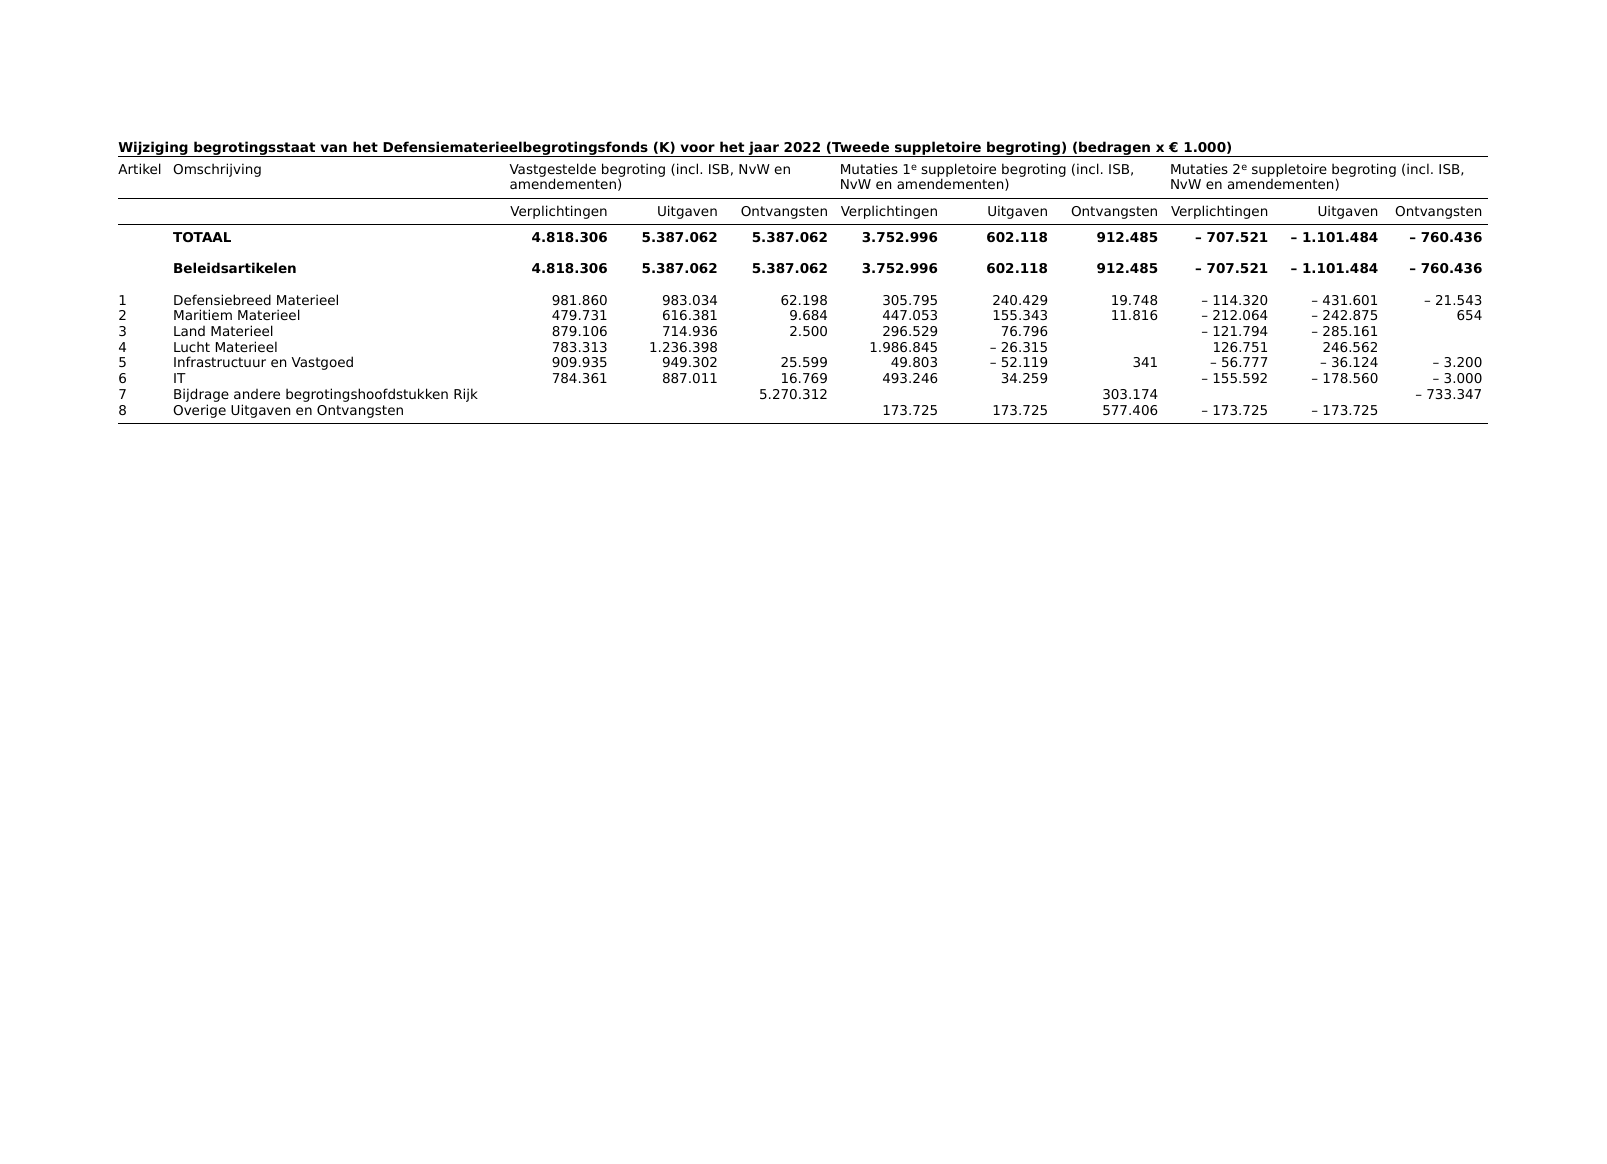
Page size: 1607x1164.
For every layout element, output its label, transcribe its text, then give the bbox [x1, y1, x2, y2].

table_cell 155.343 [944, 308, 1054, 324]
table_cell 296.529 [834, 324, 944, 339]
table_cell 493.246 [834, 371, 944, 387]
table_cell [614, 403, 723, 423]
table_cell [724, 245, 834, 261]
table_cell [503, 387, 613, 402]
table_cell – 121.794 [1164, 324, 1274, 339]
table_cell [834, 245, 944, 261]
table_cell 912.485 [1054, 225, 1164, 245]
table_cell [118, 199, 167, 224]
table_cell [1384, 403, 1488, 423]
table_cell 447.053 [834, 308, 944, 324]
table_cell Land Materieel [167, 324, 503, 339]
table_cell – 3.200 [1384, 355, 1488, 371]
table_cell – 173.725 [1164, 403, 1274, 423]
table_cell 19.748 [1054, 293, 1164, 308]
table_cell 8 [118, 403, 167, 423]
table_cell 3.752.996 [834, 225, 944, 245]
table_cell – 21.543 [1384, 293, 1488, 308]
table_cell [118, 261, 167, 277]
table_cell – 431.601 [1274, 293, 1384, 308]
table_cell – 52.119 [944, 355, 1054, 371]
table_cell 479.731 [503, 308, 613, 324]
table_cell 240.429 [944, 293, 1054, 308]
table_cell Mutaties 2e suppletoire begroting (incl. ISB, NvW en amendementen) [1164, 157, 1488, 198]
table_cell [503, 277, 613, 292]
table_cell – 3.000 [1384, 371, 1488, 387]
table_cell [1054, 277, 1164, 292]
table_cell Ontvangsten [724, 199, 834, 224]
table_cell 126.751 [1164, 340, 1274, 355]
table_cell Verplichtingen [1164, 199, 1274, 224]
table_cell [1274, 277, 1384, 292]
table_cell 1.236.398 [614, 340, 723, 355]
table_cell 303.174 [1054, 387, 1164, 402]
table_cell 76.796 [944, 324, 1054, 339]
table_cell – 760.436 [1384, 225, 1488, 245]
table_cell [1164, 245, 1274, 261]
table_cell [118, 245, 167, 261]
table_cell Defensiebreed Materieel [167, 293, 503, 308]
table_cell 4.818.306 [503, 261, 613, 277]
table_cell Omschrijving [167, 157, 503, 198]
table_cell [614, 245, 723, 261]
table_cell 602.118 [944, 225, 1054, 245]
table_cell [724, 403, 834, 423]
table_cell – 114.320 [1164, 293, 1274, 308]
table_cell 1.986.845 [834, 340, 944, 355]
table_cell 602.118 [944, 261, 1054, 277]
table_cell 3.752.996 [834, 261, 944, 277]
table_cell – 707.521 [1164, 225, 1274, 245]
table_cell 949.302 [614, 355, 723, 371]
table_cell – 760.436 [1384, 261, 1488, 277]
table_cell Maritiem Materieel [167, 308, 503, 324]
table_cell [944, 277, 1054, 292]
table_cell Ontvangsten [1054, 199, 1164, 224]
table_cell [614, 387, 723, 402]
table_cell [724, 277, 834, 292]
table_cell 5.387.062 [614, 225, 723, 245]
table_cell 173.725 [834, 403, 944, 423]
table_cell 577.406 [1054, 403, 1164, 423]
table_cell 305.795 [834, 293, 944, 308]
table_cell Lucht Materieel [167, 340, 503, 355]
table_cell 5 [118, 355, 167, 371]
table_cell 62.198 [724, 293, 834, 308]
table_cell Vastgestelde begroting (incl. ISB, NvW en amendementen) [503, 157, 834, 198]
table_cell – 155.592 [1164, 371, 1274, 387]
table_cell – 36.124 [1274, 355, 1384, 371]
table_cell Uitgaven [614, 199, 723, 224]
table_cell Overige Uitgaven en Ontvangsten [167, 403, 503, 423]
table_cell [1384, 324, 1488, 339]
table_cell [167, 245, 503, 261]
table_cell [118, 277, 167, 292]
table_cell [944, 387, 1054, 402]
table_cell Bijdrage andere begrotingshoofdstukken Rijk [167, 387, 503, 402]
table_cell [1164, 277, 1274, 292]
table_cell Verplichtingen [503, 199, 613, 224]
table_cell 887.011 [614, 371, 723, 387]
table_cell [1384, 277, 1488, 292]
table_cell 912.485 [1054, 261, 1164, 277]
table_cell 2.500 [724, 324, 834, 339]
table_cell Uitgaven [944, 199, 1054, 224]
table_cell 879.106 [503, 324, 613, 339]
table_cell Verplichtingen [834, 199, 944, 224]
table_cell 2 [118, 308, 167, 324]
table_cell Infrastructuur en Vastgoed [167, 355, 503, 371]
table_cell – 56.777 [1164, 355, 1274, 371]
table_cell 49.803 [834, 355, 944, 371]
table_cell [503, 245, 613, 261]
table_cell Uitgaven [1274, 199, 1384, 224]
table_cell – 285.161 [1274, 324, 1384, 339]
table_cell [1054, 245, 1164, 261]
table_cell 909.935 [503, 355, 613, 371]
table_cell Artikel [118, 157, 167, 198]
table_cell [1054, 324, 1164, 339]
table_cell 16.769 [724, 371, 834, 387]
table_cell Ontvangsten [1384, 199, 1488, 224]
table_cell 246.562 [1274, 340, 1384, 355]
table_cell [167, 277, 503, 292]
table_cell – 1.101.484 [1274, 261, 1384, 277]
table_cell [1274, 245, 1384, 261]
table_cell 34.259 [944, 371, 1054, 387]
table_cell [724, 340, 834, 355]
table_cell 5.270.312 [724, 387, 834, 402]
table_cell 341 [1054, 355, 1164, 371]
table_cell 173.725 [944, 403, 1054, 423]
table_cell – 178.560 [1274, 371, 1384, 387]
table_cell 5.387.062 [724, 261, 834, 277]
table_cell [834, 277, 944, 292]
table_cell [1384, 245, 1488, 261]
table_cell 5.387.062 [614, 261, 723, 277]
table_cell [1274, 387, 1384, 402]
table_cell Beleidsartikelen [167, 261, 503, 277]
table_cell 7 [118, 387, 167, 402]
table_cell [503, 403, 613, 423]
table_cell 783.313 [503, 340, 613, 355]
table_cell 11.816 [1054, 308, 1164, 324]
table_cell 784.361 [503, 371, 613, 387]
table_cell IT [167, 371, 503, 387]
table_cell – 242.875 [1274, 308, 1384, 324]
table_cell [614, 277, 723, 292]
table_cell 25.599 [724, 355, 834, 371]
table_cell [1054, 340, 1164, 355]
table_cell – 1.101.484 [1274, 225, 1384, 245]
table_cell 654 [1384, 308, 1488, 324]
table_cell 4 [118, 340, 167, 355]
table_cell 6 [118, 371, 167, 387]
table_cell – 173.725 [1274, 403, 1384, 423]
table_cell – 26.315 [944, 340, 1054, 355]
table_cell – 733.347 [1384, 387, 1488, 402]
table_cell 9.684 [724, 308, 834, 324]
table_header Wijziging begrotingsstaat van het Defensiematerieelbegrotingsfonds (K) voor het jaar 2022 (Tweede suppletoire begroting) (bedragen x € 1.000) [118, 140, 1488, 156]
table_cell [944, 245, 1054, 261]
table_cell 5.387.062 [724, 225, 834, 245]
table_cell [834, 387, 944, 402]
table_cell [1384, 340, 1488, 355]
table_cell – 212.064 [1164, 308, 1274, 324]
table_cell 714.936 [614, 324, 723, 339]
table_cell 3 [118, 324, 167, 339]
table_cell Mutaties 1e suppletoire begroting (incl. ISB, NvW en amendementen) [834, 157, 1164, 198]
table_cell 983.034 [614, 293, 723, 308]
table_cell [1054, 371, 1164, 387]
table_cell 1 [118, 293, 167, 308]
table_cell 981.860 [503, 293, 613, 308]
table_cell [167, 199, 503, 224]
table_cell [1164, 387, 1274, 402]
table_cell TOTAAL [167, 225, 503, 245]
table_cell – 707.521 [1164, 261, 1274, 277]
table_cell [118, 225, 167, 245]
table_cell 616.381 [614, 308, 723, 324]
table_cell 4.818.306 [503, 225, 613, 245]
